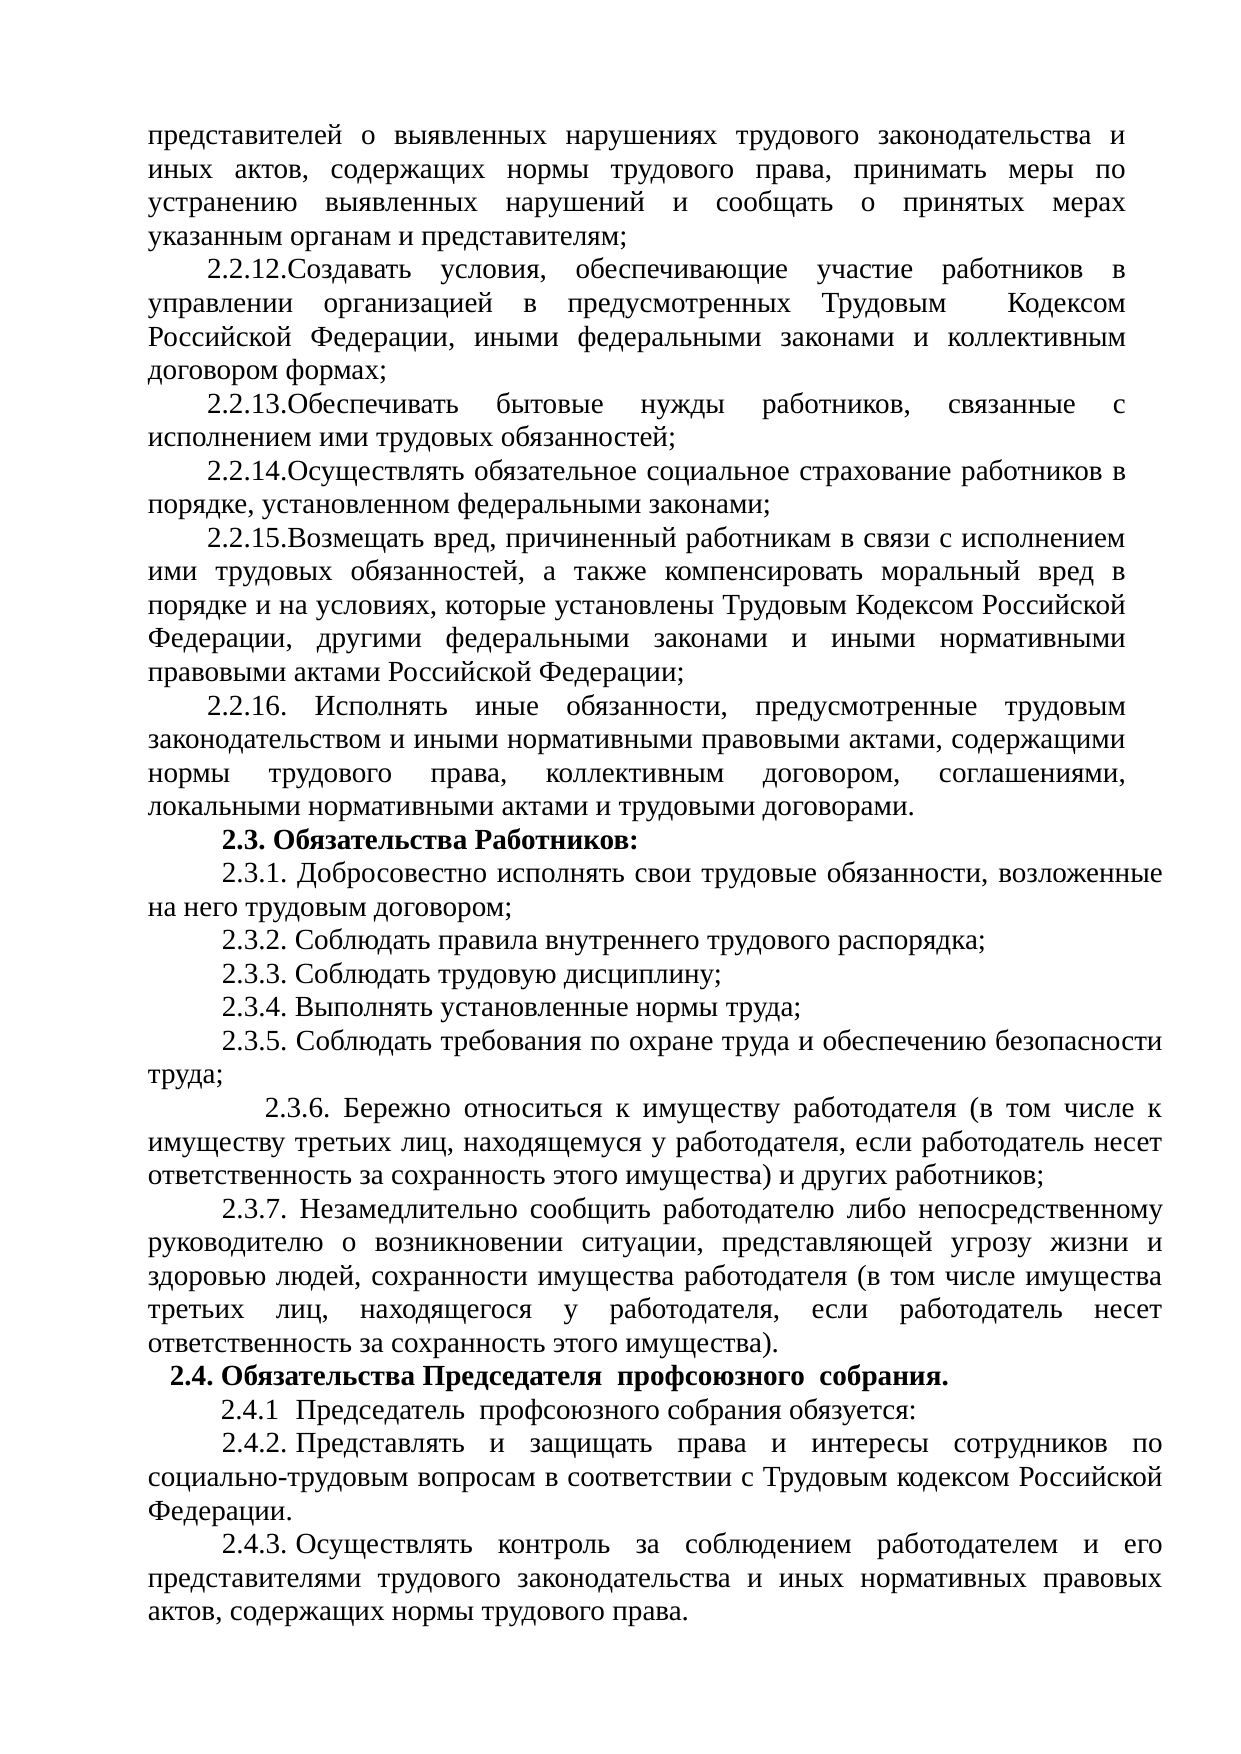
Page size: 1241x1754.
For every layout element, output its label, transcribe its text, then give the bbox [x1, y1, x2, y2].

text 2.4.1 Председатель профсоюзного собрания обязуется: [148, 1392, 1163, 1426]
text 2.2.16. Исполнять иные обязанности, предусмотренные трудовым законодательством и иными нормативными правовыми актами, содержащими нормы трудового права, коллективным договором, соглашениями, локальными нормативными актами и трудовыми договорами. [148, 688, 1126, 822]
text 2.3.3. Соблюдать трудовую дисциплину; [148, 956, 1163, 989]
text 2.2.15.Возмещать вред, причиненный работникам в связи с исполнением ими трудовых обязанностей, а также компенсировать моральный вред в порядке и на условиях, которые установлены Трудовым Кодексом Российской Федерации, другими федеральными законами и иными нормативными правовыми актами Российской Федерации; [148, 520, 1126, 688]
text представителей о выявленных нарушениях трудового законодательства и иных актов, содержащих нормы трудового права, принимать меры по устранению выявленных нарушений и сообщать о принятых мерах указанным органам и представителям; [148, 117, 1126, 252]
text 2.4.3. Осуществлять контроль за соблюдением работодателем и его представителями трудового законодательства и иных нормативных правовых актов, содержащих нормы трудового права. [148, 1526, 1163, 1627]
text 2.2.13.Обеспечивать бытовые нужды работников, связанные с исполнением ими трудовых обязанностей; [148, 386, 1126, 453]
text 2.4.2. Представлять и защищать права и интересы сотрудников по социально-трудовым вопросам в соответствии с Трудовым кодексом Российской Федерации. [148, 1426, 1163, 1526]
text 2.3. Обязательства Работников: [148, 822, 1126, 855]
text 2.3.6. Бережно относиться к имуществу работодателя (в том числе к имуществу третьих лиц, находящемуся у работодателя, если работодатель несет ответственность за сохранность этого имущества) и других работников; [148, 1090, 1163, 1191]
text 2.4. Обязательства Председателя профсоюзного собрания. [148, 1358, 1163, 1392]
text 2.3.4. Выполнять установленные нормы труда; [148, 989, 1163, 1023]
text 2.2.14.Осуществлять обязательное социальное страхование работников в порядке, установленном федеральными законами; [148, 453, 1126, 520]
text 2.3.2. Соблюдать правила внутреннего трудового распорядка; [148, 922, 1163, 956]
text 2.3.1. Добросовестно исполнять свои трудовые обязанности, возложенные на него трудовым договором; [148, 855, 1163, 922]
text 2.3.7. Незамедлительно сообщить работодателю либо непосредственному руководителю о возникновении ситуации, представляющей угрозу жизни и здоровью людей, сохранности имущества работодателя (в том числе имущества третьих лиц, находящегося у работодателя, если работодатель несет ответственность за сохранность этого имущества). [148, 1191, 1163, 1358]
text 2.2.12.Создавать условия, обеспечивающие участие работников в управлении организацией в предусмотренных Трудовым Кодексом Российской Федерации, иными федеральными законами и коллективным договором формах; [148, 252, 1126, 386]
text 2.3.5. Соблюдать требования по охране труда и обеспечению безопасности труда; [148, 1023, 1163, 1090]
